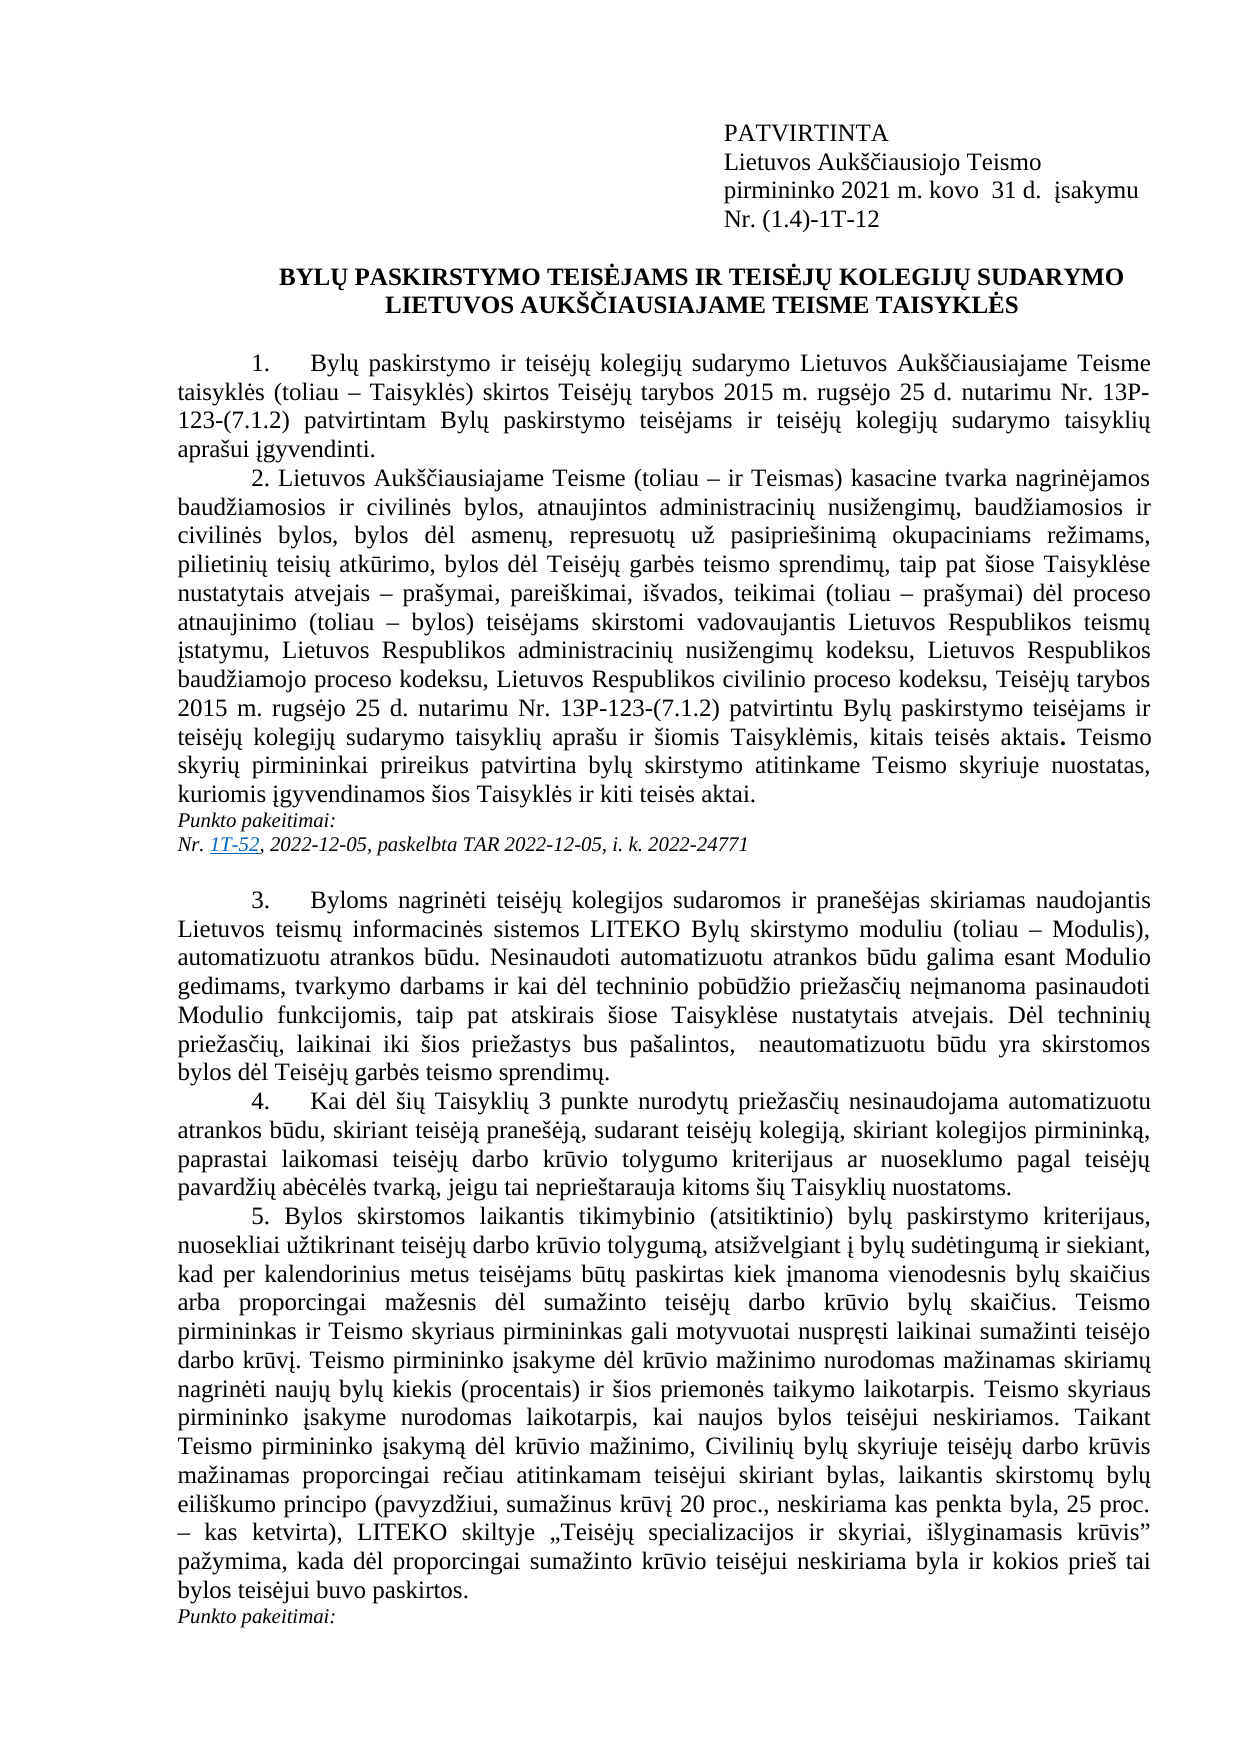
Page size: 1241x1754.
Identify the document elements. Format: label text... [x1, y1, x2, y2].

text 2. Lietuvos Aukščiausiajame Teisme (toliau – ir Teismas) kasacine tvarka nagrinėjamos baudžiamosios ir civilinės bylos, atnaujintos administracinių nusižengimų, baudžiamosios ir civilinės bylos, bylos dėl asmenų, represuotų už pasipriešinimą okupaciniams režimams, pilietinių teisių atkūrimo, bylos dėl Teisėjų garbės teismo sprendimų, taip pat šiose Taisyklėse nustatytais atvejais – prašymai, pareiškimai, išvados, teikimai (toliau – prašymai) dėl proceso atnaujinimo (toliau – bylos) teisėjams skirstomi vadovaujantis Lietuvos Respublikos teismų įstatymu, Lietuvos Respublikos administracinių nusižengimų kodeksu, Lietuvos Respublikos baudžiamojo proceso kodeksu, Lietuvos Respublikos civilinio proceso kodeksu, Teisėjų tarybos 2015 m. rugsėjo 25 d. nutarimu Nr. 13P-123-(7.1.2) patvirtintu Bylų paskirstymo teisėjams ir teisėjų kolegijų sudarymo taisyklių aprašu ir šiomis Taisyklėmis, kitais teisės aktais. Teismo skyrių pirmininkai prireikus patvirtina bylų skirstymo atitinkame Teismo skyriuje nuostatas, kuriomis įgyvendinamos šios Taisyklės ir kiti teisės aktai. [177, 463, 1152, 808]
text pirmininko 2021 m. kovo 31 d. įsakymu [723, 176, 1152, 204]
text PATVIRTINTA [723, 118, 1152, 147]
text Punkto pakeitimai: [177, 1604, 1152, 1628]
text 1. Bylų paskirstymo ir teisėjų kolegijų sudarymo Lietuvos Aukščiausiajame Teisme taisyklės (toliau – Taisyklės) skirtos Teisėjų tarybos 2015 m. rugsėjo 25 d. nutarimu Nr. 13P-123-(7.1.2) patvirtintam Bylų paskirstymo teisėjams ir teisėjų kolegijų sudarymo taisyklių aprašui įgyvendinti. [177, 348, 1152, 463]
text Nr. (1.4)-1T-12 [723, 204, 1152, 233]
text Punkto pakeitimai: [177, 808, 1152, 832]
text Nr. 1T-52, 2022-12-05, paskelbta TAR 2022-12-05, i. k. 2022-24771 [177, 832, 1152, 856]
text 4. Kai dėl šių Taisyklių 3 punkte nurodytų priežasčių nesinaudojama automatizuotu atrankos būdu, skiriant teisėją pranešėją, sudarant teisėjų kolegiją, skiriant kolegijos pirmininką, paprastai laikomasi teisėjų darbo krūvio tolygumo kriterijaus ar nuoseklumo pagal teisėjų pavardžių abėcėlės tvarką, jeigu tai neprieštarauja kitoms šių Taisyklių nuostatoms. [177, 1086, 1152, 1201]
text BYLŲ PASKIRSTYMO TEISĖJAMS IR TEISĖJŲ KOLEGIJŲ SUDARYMO LIETUVOS AUKŠČIAUSIAJAME TEISME TAISYKLĖS [252, 262, 1152, 319]
text 3. Byloms nagrinėti teisėjų kolegijos sudaromos ir pranešėjas skiriamas naudojantis Lietuvos teismų informacinės sistemos LITEKO Bylų skirstymo moduliu (toliau – Modulis), automatizuotu atrankos būdu. Nesinaudoti automatizuotu atrankos būdu galima esant Modulio gedimams, tvarkymo darbams ir kai dėl techninio pobūdžio priežasčių neįmanoma pasinaudoti Modulio funkcijomis, taip pat atskirais šiose Taisyklėse nustatytais atvejais. Dėl techninių priežasčių, laikinai iki šios priežastys bus pašalintos, neautomatizuotu būdu yra skirstomos bylos dėl Teisėjų garbės teismo sprendimų. [177, 885, 1152, 1086]
text Lietuvos Aukščiausiojo Teismo [723, 147, 1152, 176]
text 5. Bylos skirstomos laikantis tikimybinio (atsitiktinio) bylų paskirstymo kriterijaus, nuosekliai užtikrinant teisėjų darbo krūvio tolygumą, atsižvelgiant į bylų sudėtingumą ir siekiant, kad per kalendorinius metus teisėjams būtų paskirtas kiek įmanoma vienodesnis bylų skaičius arba proporcingai mažesnis dėl sumažinto teisėjų darbo krūvio bylų skaičius. Teismo pirmininkas ir Teismo skyriaus pirmininkas gali motyvuotai nuspręsti laikinai sumažinti teisėjo darbo krūvį. Teismo pirmininko įsakyme dėl krūvio mažinimo nurodomas mažinamas skiriamų nagrinėti naujų bylų kiekis (procentais) ir šios priemonės taikymo laikotarpis. Teismo skyriaus pirmininko įsakyme nurodomas laikotarpis, kai naujos bylos teisėjui neskiriamos. Taikant Teismo pirmininko įsakymą dėl krūvio mažinimo, Civilinių bylų skyriuje teisėjų darbo krūvis mažinamas proporcingai rečiau atitinkamam teisėjui skiriant bylas, laikantis skirstomų bylų eiliškumo principo (pavyzdžiui, sumažinus krūvį 20 proc., neskiriama kas penkta byla, 25 proc. – kas ketvirta), LITEKO skiltyje „Teisėjų specializacijos ir skyriai, išlyginamasis krūvis” pažymima, kada dėl proporcingai sumažinto krūvio teisėjui neskiriama byla ir kokios prieš tai bylos teisėjui buvo paskirtos. [177, 1201, 1152, 1604]
